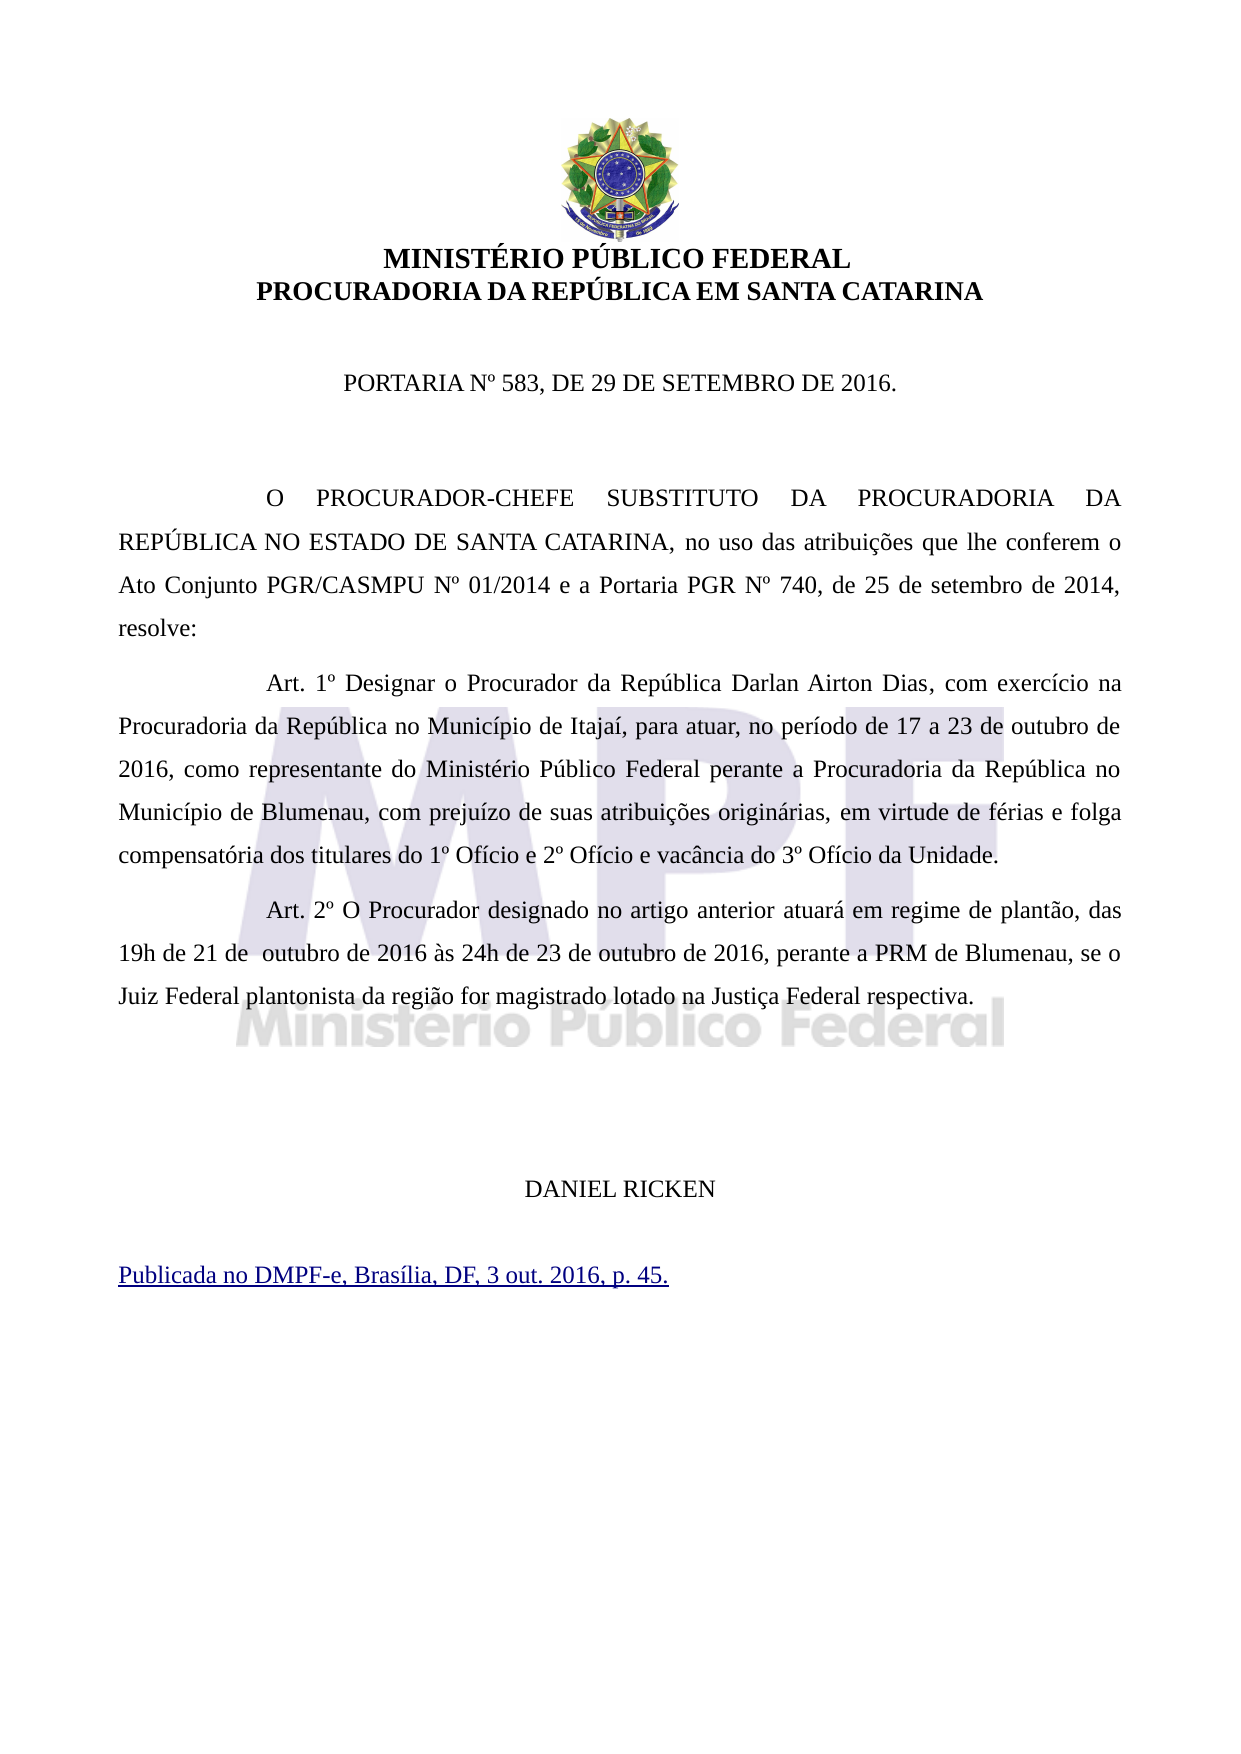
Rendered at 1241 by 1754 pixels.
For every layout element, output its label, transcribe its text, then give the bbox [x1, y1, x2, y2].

text Publicada no DMPF-e, Brasília, DF, 3 out. 2016, p. 45. [118, 1260, 1122, 1289]
text Art. 2º O Procurador designado no artigo anterior atuará em regime de plantão, das 19h de 21 de outubro de 2016 às 24h de 23 de outubro de 2016, perante a PRM de Blumenau, se o Juiz Federal plantonista da região for magistrado lotado na Justiça Federal respectiva. [118, 895, 1122, 1010]
text Art. 1º Designar o Procurador da República Darlan Airton Dias, com exercício na Procuradoria da República no Município de Itajaí, para atuar, no período de 17 a 23 de outubro de 2016, como representante do Ministério Público Federal perante a Procuradoria da República no Município de Blumenau, com prejuízo de suas atribuições originárias, em virtude de férias e folga compensatória dos titulares do 1º Ofício e 2º Ofício e vacância do 3º Ofício da Unidade. [118, 668, 1122, 869]
text MINISTÉRIO PÚBLICO FEDERAL [118, 176, 1122, 275]
text O PROCURADOR-CHEFE SUBSTITUTO DA PROCURADORIA DA REPÚBLICA NO ESTADO DE SANTA CATARINA, no uso das atribuições que lhe conferem o Ato Conjunto PGR/CASMPU Nº 01/2014 e a Portaria PGR Nº 740, de 25 de setembro de 2014, resolve: [118, 483, 1122, 642]
picture [236, 1010, 1004, 1047]
text PROCURADORIA DA REPÚBLICA EM SANTA CATARINA [118, 275, 1122, 306]
text PORTARIA Nº 583, DE 29 DE SETEMBRO DE 2016. [118, 368, 1122, 397]
picture [236, 869, 1004, 895]
text DANIEL RICKEN [118, 1174, 1122, 1203]
